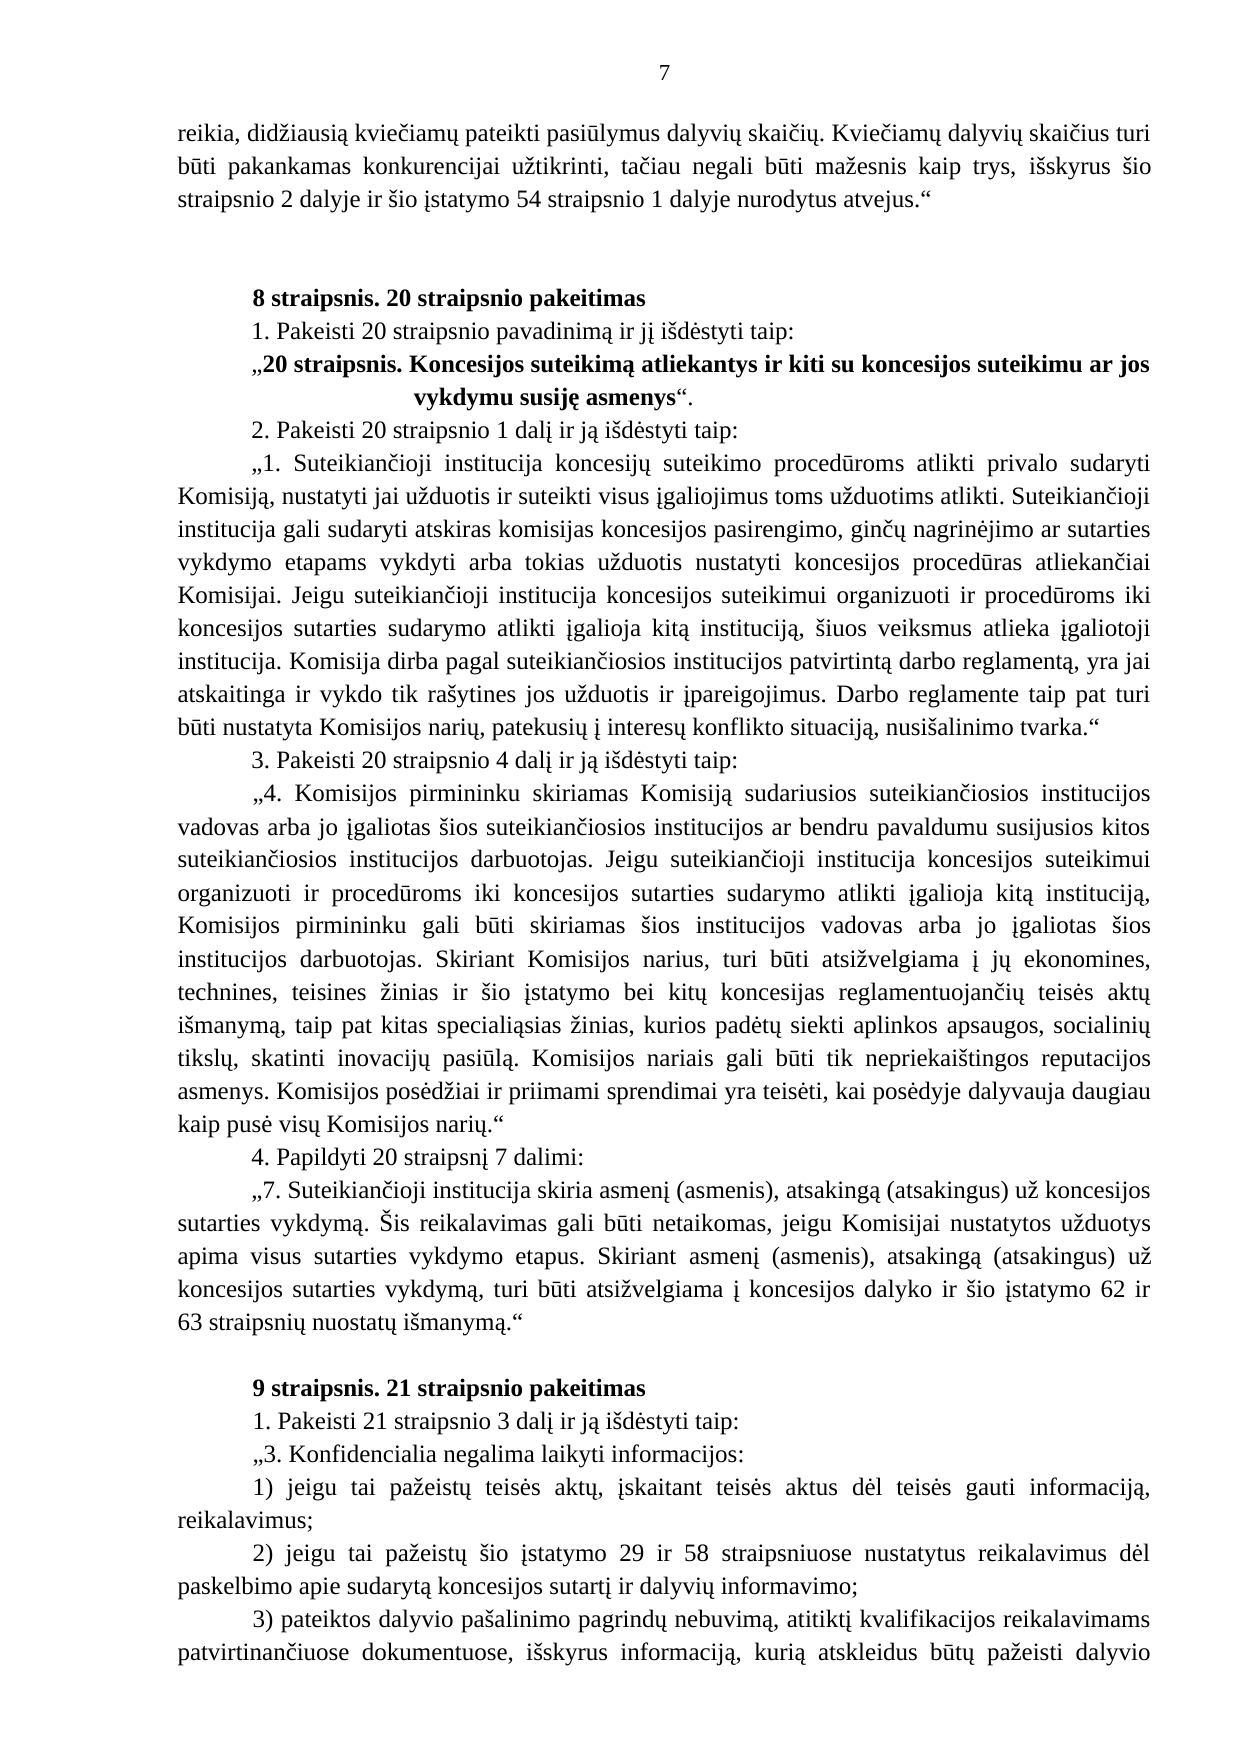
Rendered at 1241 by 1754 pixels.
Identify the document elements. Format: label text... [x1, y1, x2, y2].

text „1. Suteikiančioji institucija koncesijų suteikimo procedūroms atlikti privalo sudaryti Komisiją, nustatyti jai užduotis ir suteikti visus įgaliojimus toms užduotims atlikti. Suteikiančioji institucija gali sudaryti atskiras komisijas koncesijos pasirengimo, ginčų nagrinėjimo ar sutarties vykdymo etapams vykdyti arba tokias užduotis nustatyti koncesijos procedūras atliekančiai Komisijai. Jeigu suteikiančioji institucija koncesijos suteikimui organizuoti ir procedūroms iki koncesijos sutarties sudarymo atlikti įgalioja kitą instituciją, šiuos veiksmus atlieka įgaliotoji institucija. Komisija dirba pagal suteikiančiosios institucijos patvirtintą darbo reglamentą, yra jai atskaitinga ir vykdo tik rašytines jos užduotis ir įpareigojimus. Darbo reglamente taip pat turi būti nustatyta Komisijos narių, patekusių į interesų konflikto situaciją, nusišalinimo tvarka.“ [177, 448, 1152, 741]
subtitle 3. Pakeisti 20 straipsnio 4 dalį ir ją išdėstyti taip: [251, 746, 1152, 774]
text „20 straipsnis. Koncesijos suteikimą atliekantys ir kiti su koncesijos suteikimu ar jos vykdymu susiję asmenys“. [251, 349, 1152, 411]
text reikia, didžiausią kviečiamų pateikti pasiūlymus dalyvių skaičių. Kviečiamų dalyvių skaičius turi būti pakankamas konkurencijai užtikrinti, tačiau negali būti mažesnis kaip trys, išskyrus šio straipsnio 2 dalyje ir šio įstatymo 54 straipsnio 1 dalyje nurodytus atvejus.“ [177, 118, 1152, 213]
subtitle 4. Papildyti 20 straipsnį 7 dalimi: [251, 1142, 1152, 1171]
text „3. Konfidencialia negalima laikyti informacijos: [177, 1439, 1152, 1468]
text 1. Pakeisti 21 straipsnio 3 dalį ir ją išdėstyti taip: [252, 1406, 1152, 1435]
text 1. Pakeisti 20 straipsnio pavadinimą ir jį išdėstyti taip: [251, 316, 1152, 345]
subtitle „7. Suteikiančioji institucija skiria asmenį (asmenis), atsakingą (atsakingus) už koncesijos sutarties vykdymą. Šis reikalavimas gali būti netaikomas, jeigu Komisijai nustatytos užduotys apima visus sutarties vykdymo etapus. Skiriant asmenį (asmenis), atsakingą (atsakingus) už koncesijos sutarties vykdymą, turi būti atsižvelgiama į koncesijos dalyko ir šio įstatymo 62 ir 63 straipsnių nuostatų išmanymą.“ [177, 1175, 1152, 1336]
text 1) jeigu tai pažeistų teisės aktų, įskaitant teisės aktus dėl teisės gauti informaciją, reikalavimus; [177, 1472, 1152, 1534]
text 9 straipsnis. 21 straipsnio pakeitimas [177, 1373, 1152, 1402]
text 2. Pakeisti 20 straipsnio 1 dalį ir ją išdėstyti taip: [177, 415, 1152, 444]
text 3) pateiktos dalyvio pašalinimo pagrindų nebuvimą, atitiktį kvalifikacijos reikalavimams patvirtinančiuose dokumentuose, išskyrus informaciją, kurią atskleidus būtų pažeisti dalyvio [177, 1604, 1152, 1666]
text 2) jeigu tai pažeistų šio įstatymo 29 ir 58 straipsniuose nustatytus reikalavimus dėl paskelbimo apie sudarytą koncesijos sutartį ir dalyvių informavimo; [177, 1538, 1152, 1600]
text 8 straipsnis. 20 straipsnio pakeitimas [177, 283, 1152, 312]
text „4. Komisijos pirmininku skiriamas Komisiją sudariusios suteikiančiosios institucijos vadovas arba jo įgaliotas šios suteikiančiosios institucijos ar bendru pavaldumu susijusios kitos suteikiančiosios institucijos darbuotojas. Jeigu suteikiančioji institucija koncesijos suteikimui organizuoti ir procedūroms iki koncesijos sutarties sudarymo atlikti įgalioja kitą instituciją, Komisijos pirmininku gali būti skiriamas šios institucijos vadovas arba jo įgaliotas šios institucijos darbuotojas. Skiriant Komisijos narius, turi būti atsižvelgiama į jų ekonomines, technines, teisines žinias ir šio įstatymo bei kitų koncesijas reglamentuojančių teisės aktų išmanymą, taip pat kitas specialiąsias žinias, kurios padėtų siekti aplinkos apsaugos, socialinių tikslų, skatinti inovacijų pasiūlą. Komisijos nariais gali būti tik nepriekaištingos reputacijos asmenys. Komisijos posėdžiai ir priimami sprendimai yra teisėti, kai posėdyje dalyvauja daugiau kaip pusė visų Komisijos narių.“ [177, 778, 1152, 1137]
